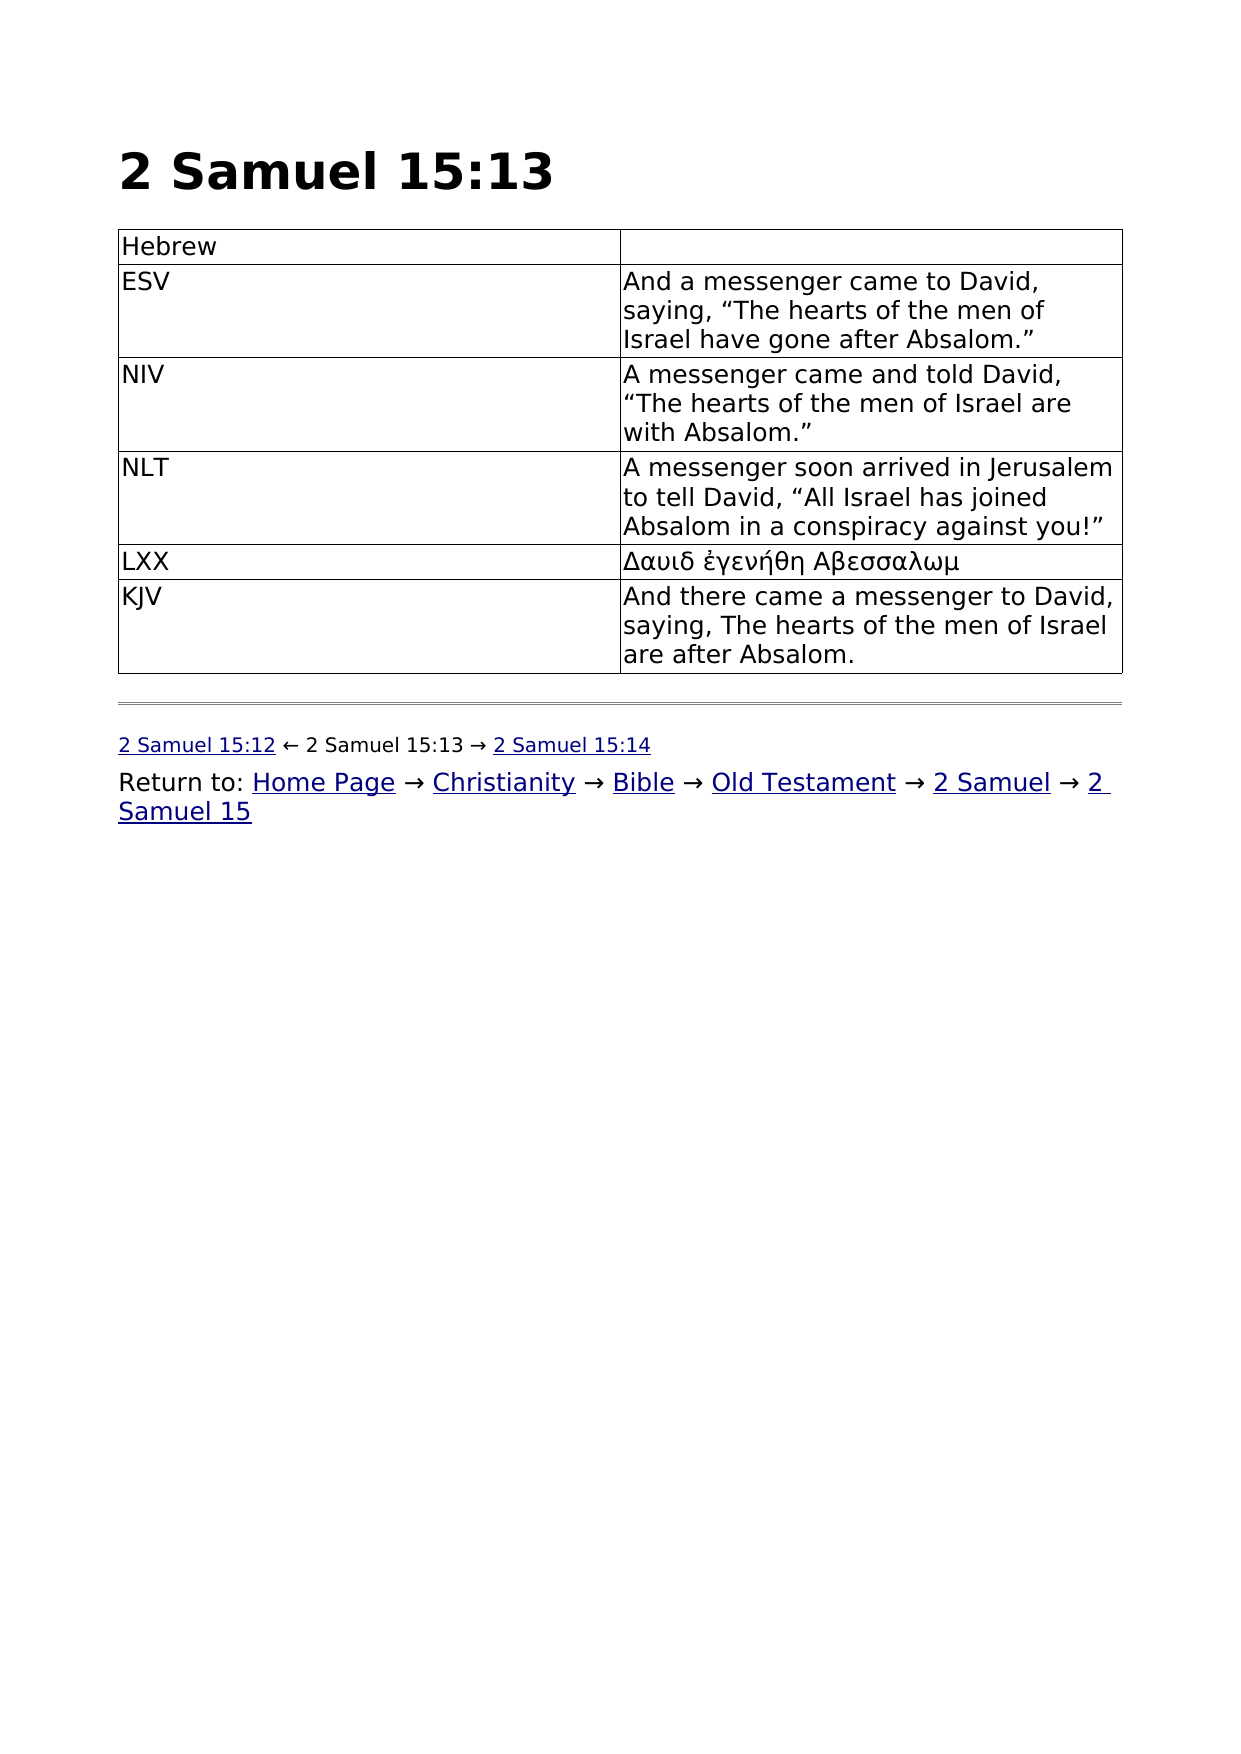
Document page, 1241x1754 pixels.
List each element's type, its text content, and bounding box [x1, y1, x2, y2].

table_cell And a messenger came to David, saying, “The hearts of the men of Israel have gone after Absalom.” [621, 265, 1122, 357]
table_cell Δαυιδ ἐγενήθη Αβεσσαλωμ [621, 545, 1122, 579]
table_cell NLT [119, 452, 620, 544]
subtitle 2 Samuel 15:13 [118, 143, 1122, 201]
text 2 Samuel 15:12 ← 2 Samuel 15:13 → 2 Samuel 15:14 [118, 734, 1122, 768]
table_header Hebrew [119, 230, 620, 264]
table_cell ESV [119, 265, 620, 357]
table_cell KJV [119, 580, 620, 673]
text Return to: Home Page → Christianity → Bible → Old Testament → 2 Samuel → 2 Samuel 15 [118, 768, 1122, 826]
table_cell LXX [119, 545, 620, 579]
table_cell And there came a messenger to David, saying, The hearts of the men of Israel are after Absalom. [621, 580, 1122, 673]
table_cell NIV [119, 358, 620, 451]
table_cell A messenger came and told David, “The hearts of the men of Israel are with Absalom.” [621, 358, 1122, 451]
table_header [621, 230, 1122, 264]
table_cell A messenger soon arrived in Jerusalem to tell David, “All Israel has joined Absalom in a conspiracy against you!” [621, 452, 1122, 544]
